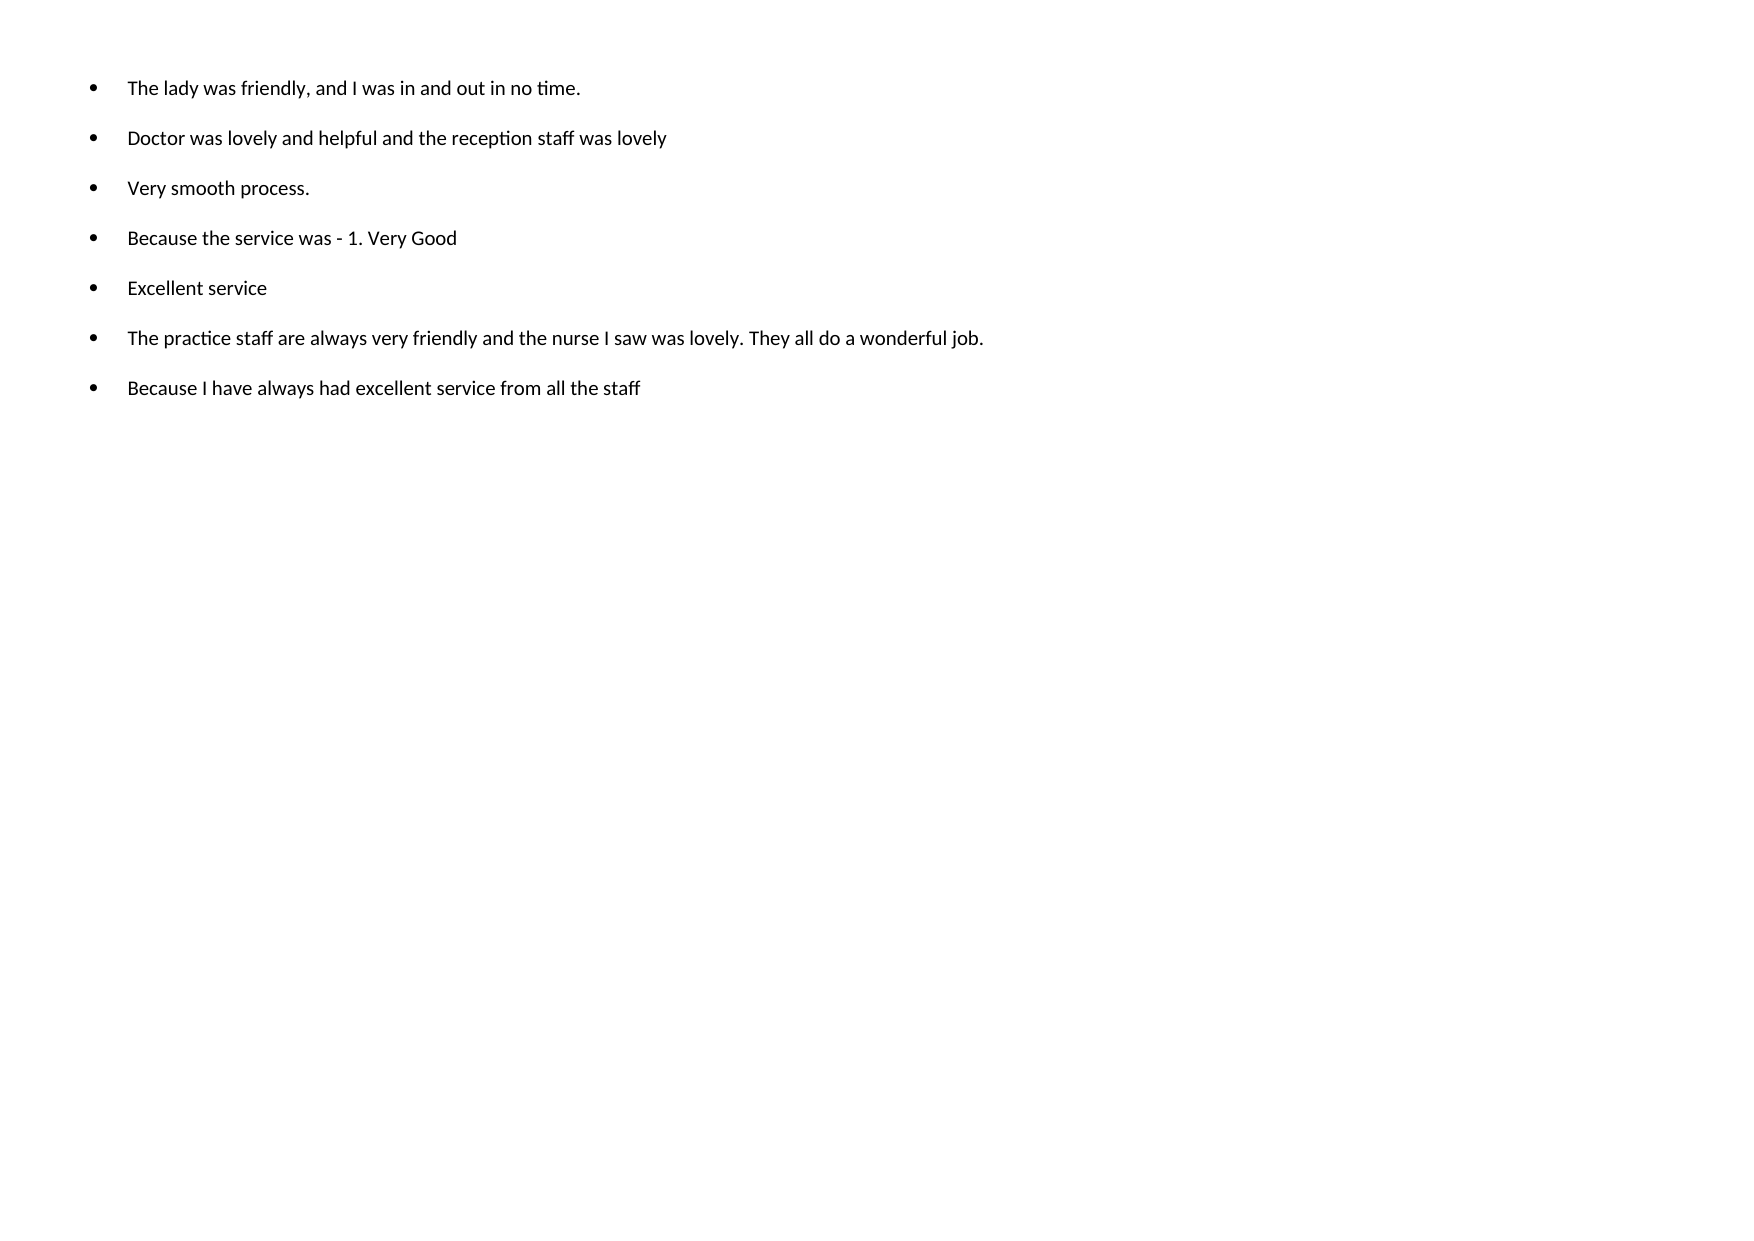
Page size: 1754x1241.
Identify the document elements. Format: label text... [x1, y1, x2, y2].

list Doctor was lovely and helpful and the reception staff was lovely [90, 125, 1679, 150]
list Because I have always had excellent service from all the staff [90, 375, 1679, 400]
list Very smooth process. [90, 175, 1679, 200]
list The lady was friendly, and I was in and out in no time. [90, 75, 1679, 100]
list The practice staff are always very friendly and the nurse I saw was lovely. They all do a wonderful job. [90, 325, 1679, 350]
list Because the service was - 1. Very Good [90, 225, 1679, 250]
list Excellent service [90, 275, 1679, 300]
